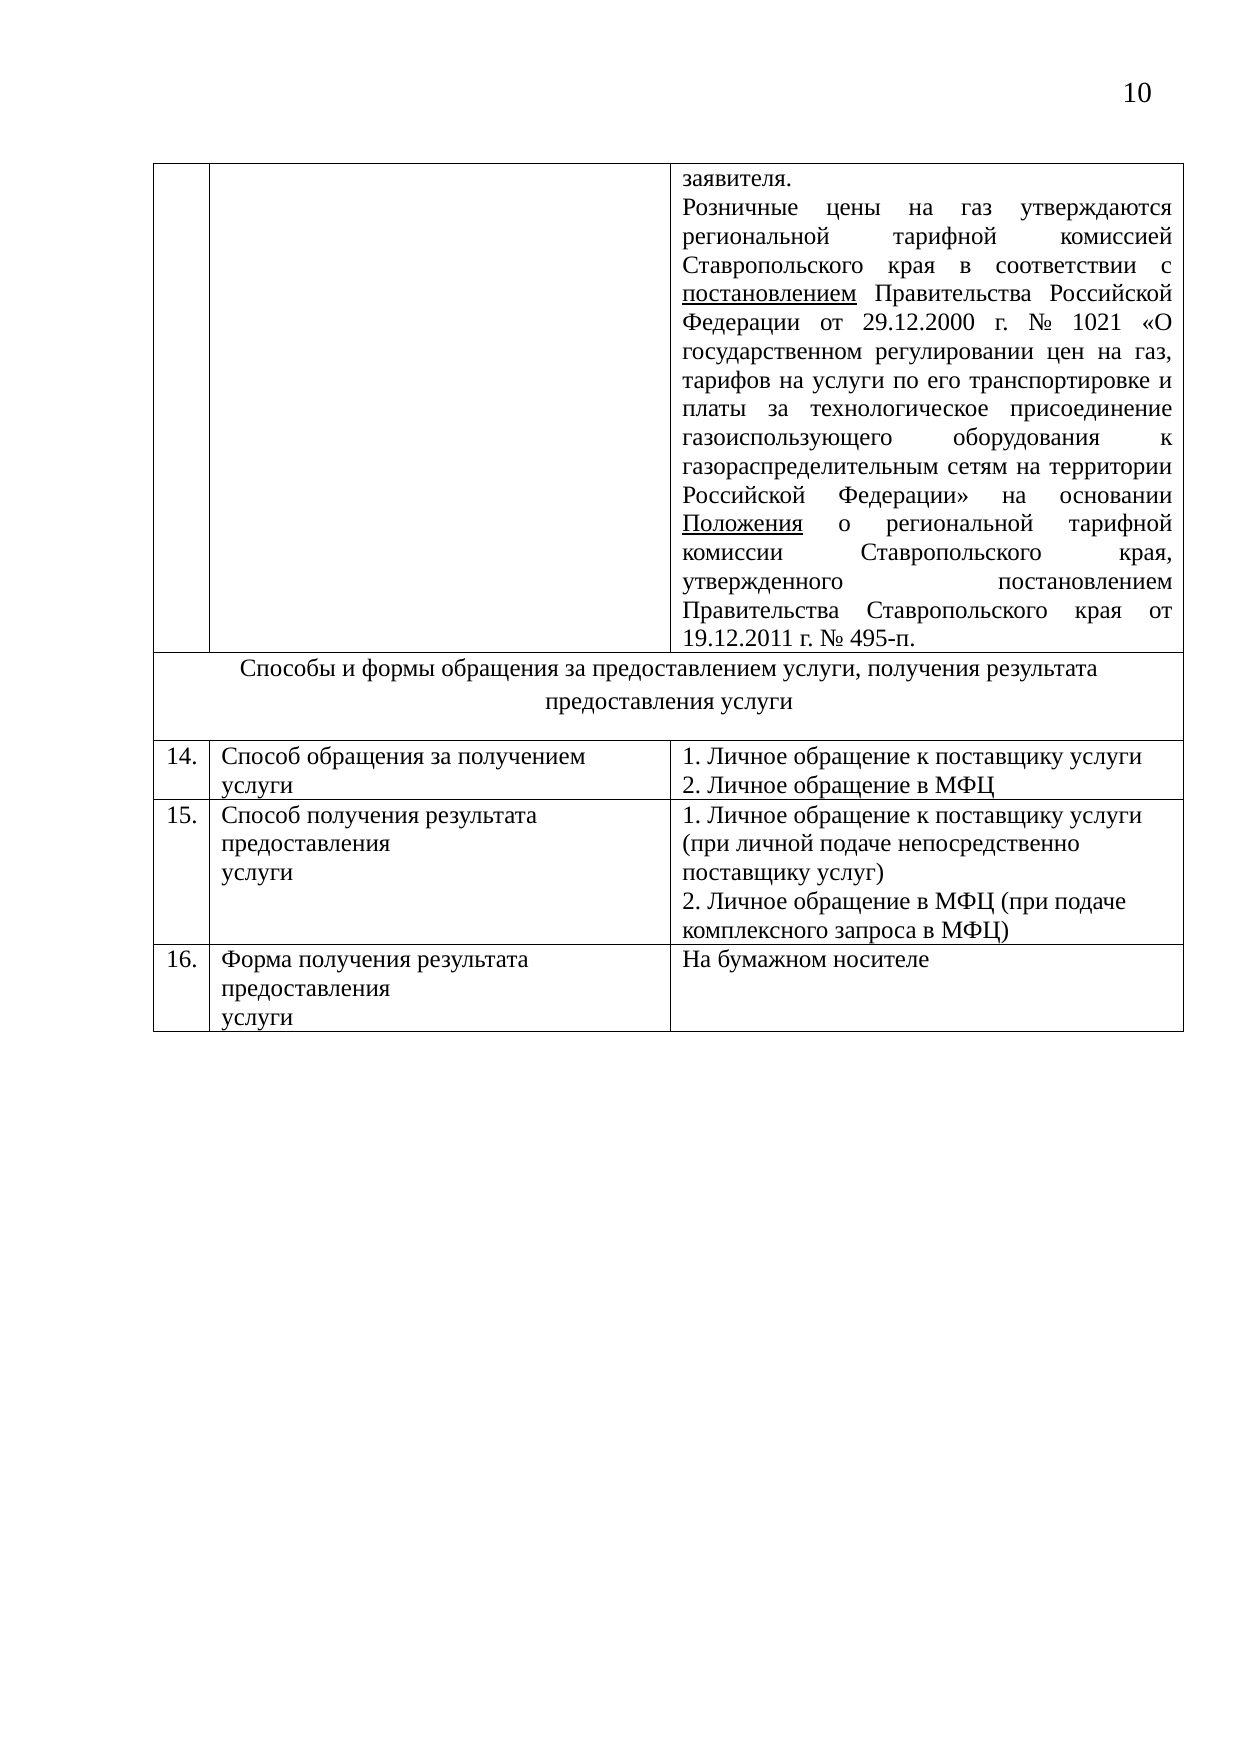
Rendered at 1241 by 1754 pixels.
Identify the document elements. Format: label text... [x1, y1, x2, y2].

table_cell 1. Личное обращение к поставщику услуги 2. Личное обращение в МФЦ [671, 741, 1183, 799]
table_cell На бумажном носителе [671, 945, 1183, 1031]
table_cell [210, 164, 670, 652]
table_cell 1. Личное обращение к поставщику услуги (при личной подаче непосредственно поставщику услуг) 2. Личное обращение в МФЦ (при подаче комплексного запроса в МФЦ) [671, 800, 1183, 943]
table_cell Способы и формы обращения за предоставлением услуги, получения результата предоставления услуги [154, 653, 1183, 740]
table_cell Способ получения результата предоставления услуги [210, 800, 670, 943]
table_cell 14. [154, 741, 209, 799]
table_cell [154, 164, 209, 652]
table_cell Форма получения результата предоставления услуги [210, 945, 670, 1031]
table_cell 16. [154, 945, 209, 1031]
table_cell заявителя. Розничные цены на газ утверждаются региональной тарифной комиссией Ставропольского края в соответствии с постановлением Правительства Российской Федерации от 29.12.2000 г. № 1021 «О государственном регулировании цен на газ, тарифов на услуги по его транспортировке и платы за технологическое присоединение газоиспользующего оборудования к газораспределительным сетям на территории Российской Федерации» на основании Положения о региональной тарифной комиссии Ставропольского края, утвержденного постановлением Правительства Ставропольского края от 19.12.2011 г. № 495-п. [671, 164, 1183, 652]
table_cell Способ обращения за получением услуги [210, 741, 670, 799]
table_cell 15. [154, 800, 209, 943]
